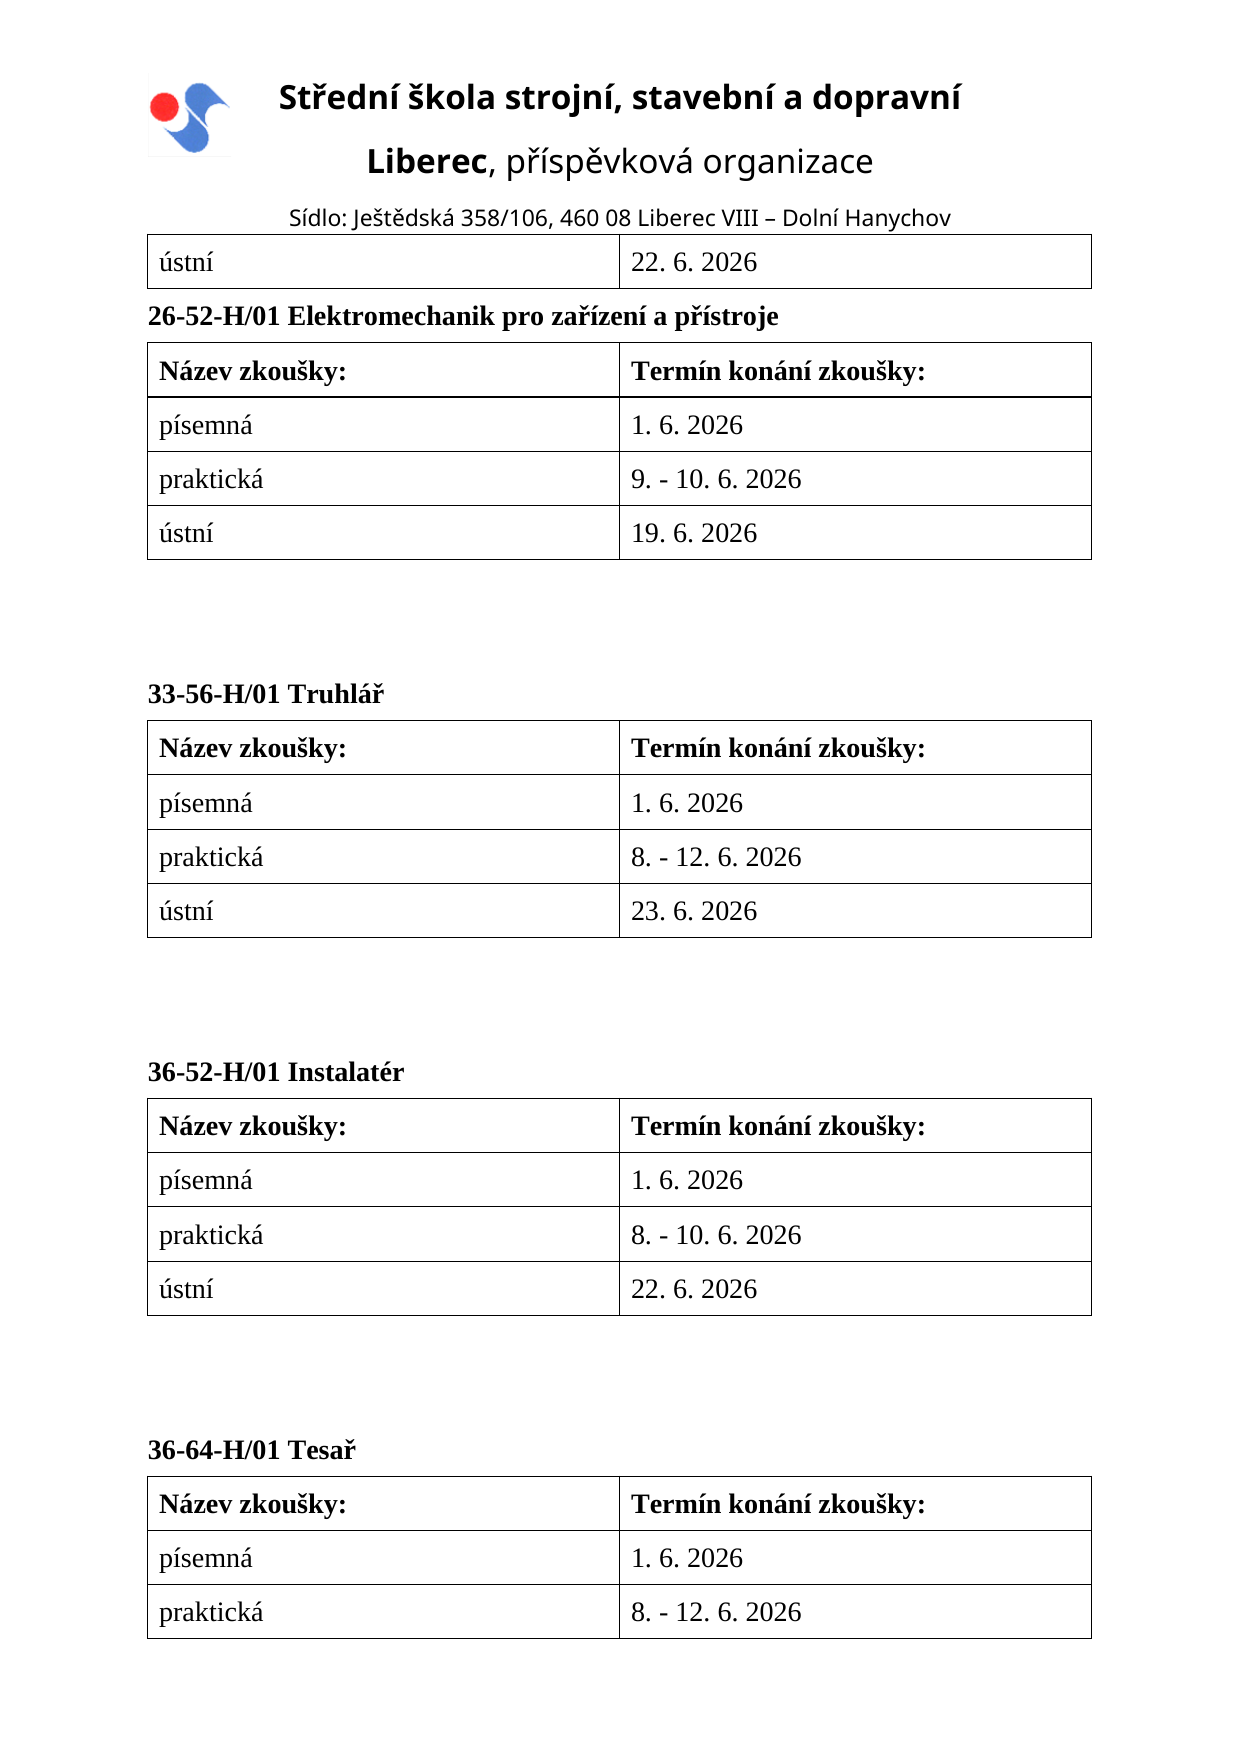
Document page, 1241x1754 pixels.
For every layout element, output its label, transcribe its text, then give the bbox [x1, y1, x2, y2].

table_cell 1. 6. 2026 [620, 1531, 1091, 1584]
subtitle 36-64-H/01 Tesař [148, 1433, 1093, 1465]
subtitle 33-56-H/01 Truhlář [148, 677, 1093, 709]
table_cell 22. 6. 2026 [620, 235, 1091, 288]
table_header Název zkoušky: [148, 1477, 619, 1530]
table_cell ústní [148, 1262, 619, 1315]
table_header Název zkoušky: [148, 343, 619, 396]
table_cell písemná [148, 1531, 619, 1584]
table_cell 22. 6. 2026 [620, 1262, 1091, 1315]
subtitle 26-52-H/01 Elektromechanik pro zařízení a přístroje [148, 299, 1093, 332]
subtitle 36-52-H/01 Instalatér [148, 1055, 1093, 1087]
table_header Termín konání zkoušky: [620, 343, 1091, 396]
table_cell 9. - 10. 6. 2026 [620, 452, 1091, 505]
table_cell písemná [148, 775, 619, 828]
table_cell ústní [148, 884, 619, 937]
table_cell 1. 6. 2026 [620, 775, 1091, 828]
table_header Termín konání zkoušky: [620, 1099, 1091, 1152]
table_cell ústní [148, 235, 619, 288]
table_cell praktická [148, 830, 619, 883]
table_cell písemná [148, 398, 619, 451]
table_cell praktická [148, 1207, 619, 1261]
table_cell praktická [148, 452, 619, 505]
table_header Termín konání zkoušky: [620, 1477, 1091, 1530]
table_cell praktická [148, 1585, 619, 1638]
table_header Název zkoušky: [148, 721, 619, 774]
table_cell 8. - 12. 6. 2026 [620, 830, 1091, 883]
table_cell 1. 6. 2026 [620, 398, 1091, 451]
table_cell 23. 6. 2026 [620, 884, 1091, 937]
table_cell 19. 6. 2026 [620, 506, 1091, 559]
table_cell 8. - 10. 6. 2026 [620, 1207, 1091, 1261]
table_header Název zkoušky: [148, 1099, 619, 1152]
table_cell písemná [148, 1153, 619, 1206]
table_cell 1. 6. 2026 [620, 1153, 1091, 1206]
table_cell 8. - 12. 6. 2026 [620, 1585, 1091, 1638]
table_cell ústní [148, 506, 619, 559]
table_header Termín konání zkoušky: [620, 721, 1091, 774]
